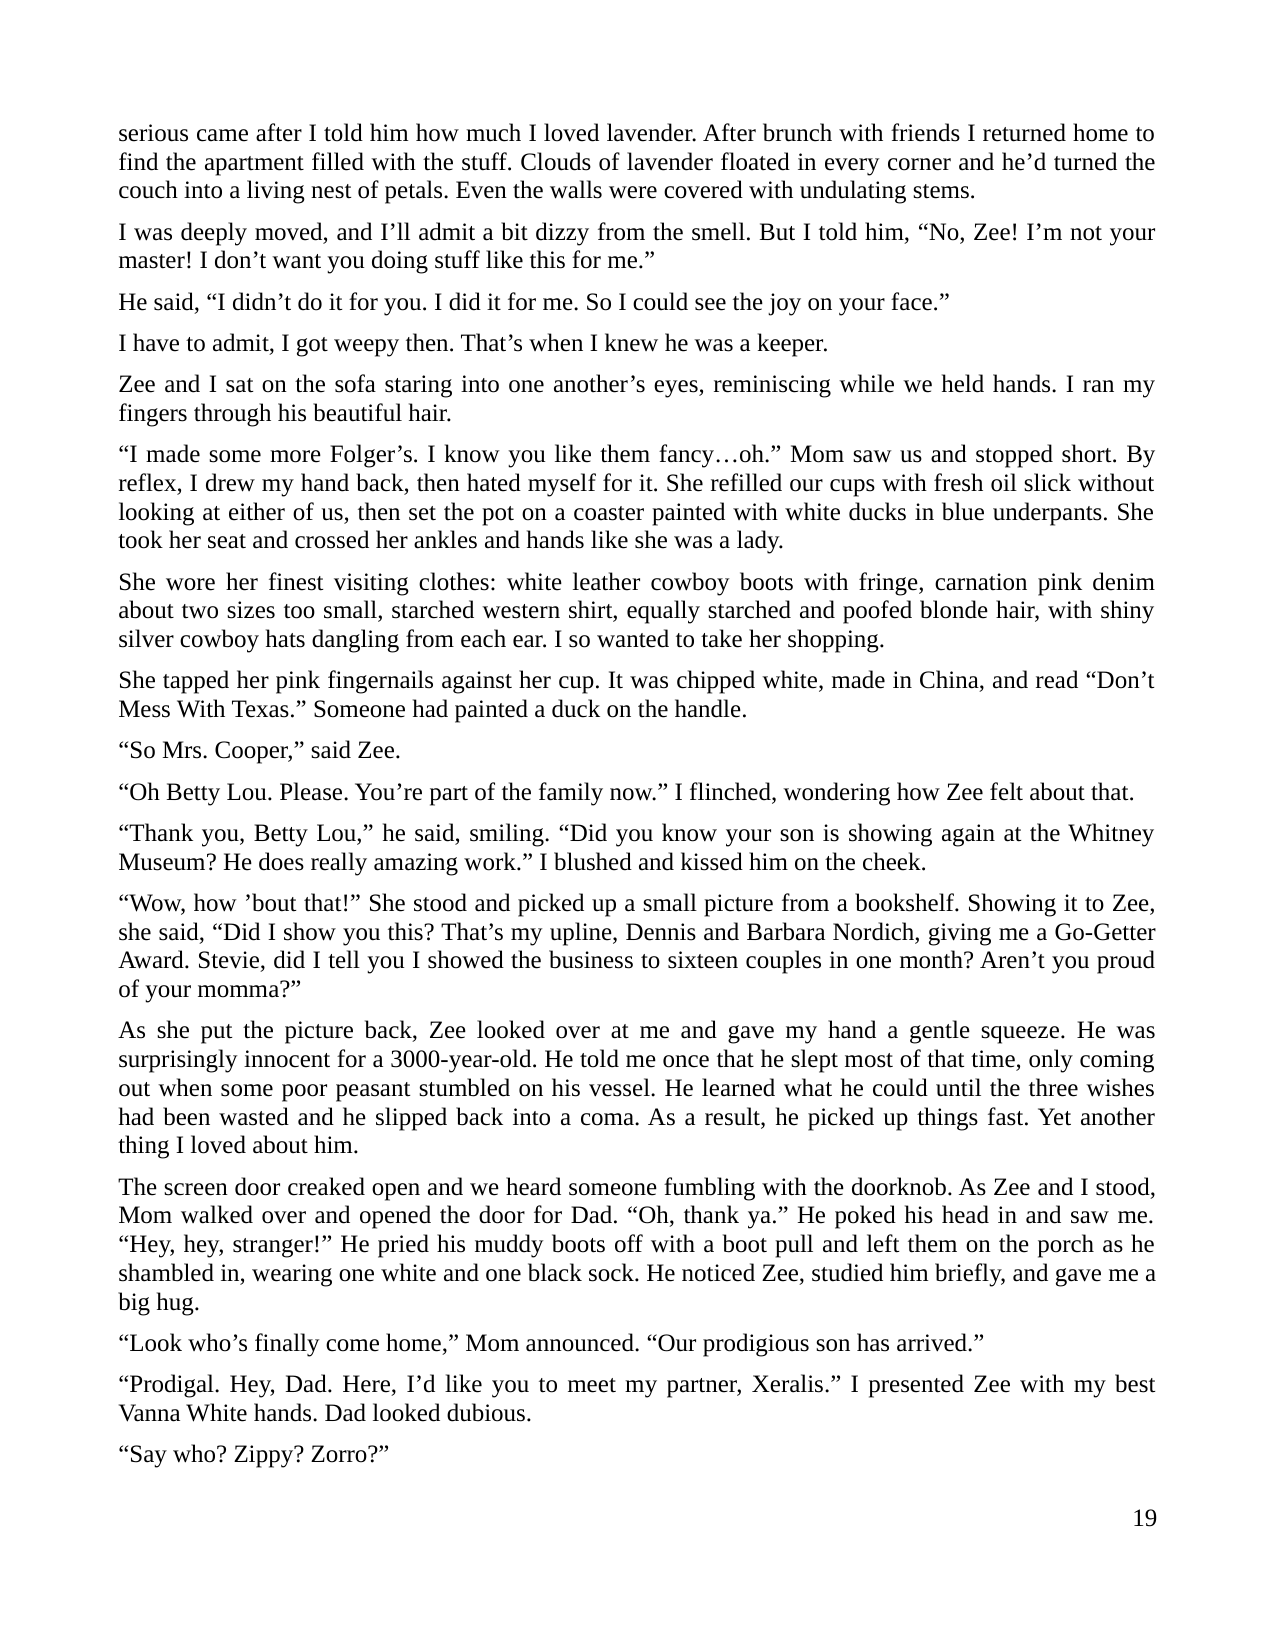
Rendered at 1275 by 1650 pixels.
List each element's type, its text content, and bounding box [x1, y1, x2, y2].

text “Wow, how ’bout that!” She stood and picked up a small picture from a bookshelf. Showing it to Zee, she said, “Did I show you this? That’s my upline, Dennis and Barbara Nordich, giving me a Go-Getter Award. Stevie, did I tell you I showed the business to sixteen couples in one month? Aren’t you proud of your momma?” [118, 888, 1157, 1003]
text I have to admit, I got weepy then. That’s when I knew he was a keeper. [118, 328, 1157, 357]
text He said, “I didn’t do it for you. I did it for me. So I could see the joy on your face.” [118, 287, 1157, 316]
text She tapped her pink fingernails against her cup. It was chipped white, made in China, and read “Don’t Mess With Texas.” Someone had painted a duck on the handle. [118, 666, 1157, 723]
text “So Mrs. Cooper,” said Zee. [118, 736, 1157, 764]
text She wore her finest visiting clothes: white leather cowboy boots with fringe, carnation pink denim about two sizes too small, starched western shirt, equally starched and poofed blonde hair, with shiny silver cowboy hats dangling from each ear. I so wanted to take her shopping. [118, 567, 1157, 653]
text “I made some more Folger’s. I know you like them fancy…oh.” Mom saw us and stopped short. By reflex, I drew my hand back, then hated myself for it. She refilled our cups with fresh oil slick without looking at either of us, then set the pot on a coaster painted with white ducks in blue underpants. She took her seat and crossed her ankles and hands like she was a lady. [118, 439, 1157, 554]
text “Prodigal. Hey, Dad. Here, I’d like you to meet my partner, Xeralis.” I presented Zee with my best Vanna White hands. Dad looked dubious. [118, 1369, 1157, 1427]
text “Look who’s finally come home,” Mom announced. “Our prodigious son has arrived.” [118, 1328, 1157, 1357]
text Zee and I sat on the sofa staring into one another’s eyes, reminiscing while we held hands. I ran my fingers through his beautiful hair. [118, 369, 1157, 427]
text serious came after I told him how much I loved lavender. After brunch with friends I returned home to find the apartment filled with the stuff. Clouds of lavender floated in every corner and he’d turned the couch into a living nest of petals. Even the walls were covered with undulating stems. [118, 118, 1157, 204]
text “Thank you, Betty Lou,” he said, smiling. “Did you know your son is showing again at the Whitney Museum? He does really amazing work.” I blushed and kissed him on the cheek. [118, 818, 1157, 876]
text The screen door creaked open and we heard someone fumbling with the doorknob. As Zee and I stood, Mom walked over and opened the door for Dad. “Oh, thank ya.” He poked his head in and saw me. “Hey, hey, stranger!” He pried his muddy boots off with a boot pull and left them on the porch as he shambled in, wearing one white and one black sock. He noticed Zee, studied him briefly, and gave me a big hug. [118, 1172, 1157, 1316]
text “Oh Betty Lou. Please. You’re part of the family now.” I flinched, wondering how Zee felt about that. [118, 777, 1157, 806]
text I was deeply moved, and I’ll admit a bit dizzy from the smell. But I told him, “No, Zee! I’m not your master! I don’t want you doing stuff like this for me.” [118, 217, 1157, 274]
text As she put the picture back, Zee looked over at me and gave my hand a gentle squeeze. He was surprisingly innocent for a 3000-year-old. He told me once that he slept most of that time, only coming out when some poor peasant stumbled on his vessel. He learned what he could until the three wishes had been wasted and he slipped back into a coma. As a result, he picked up things fast. Yet another thing I loved about him. [118, 1016, 1157, 1159]
text “Say who? Zippy? Zorro?” [118, 1439, 1157, 1468]
